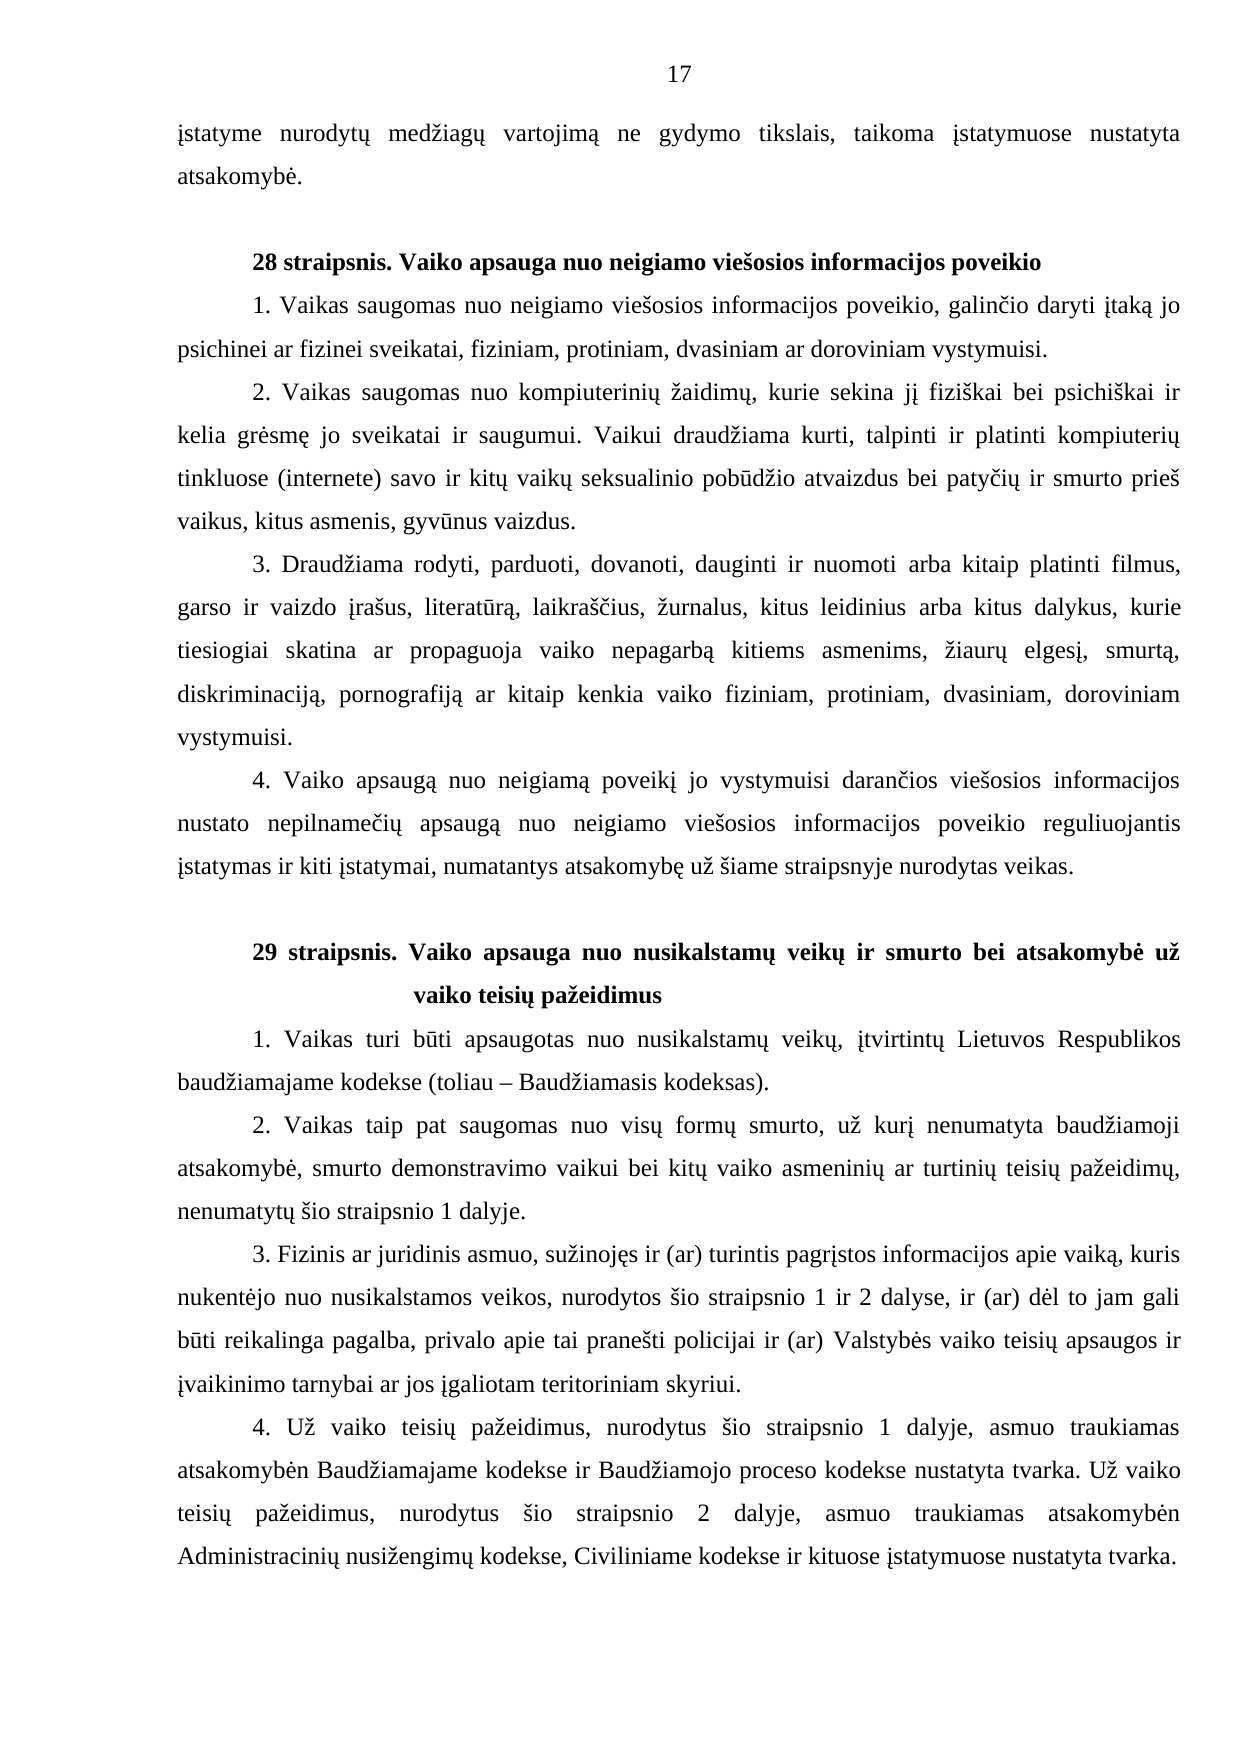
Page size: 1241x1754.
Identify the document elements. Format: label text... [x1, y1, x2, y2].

text 29 straipsnis. Vaiko apsauga nuo nusikalstamų veikų ir smurto bei atsakomybė už vaiko teisių pažeidimus [252, 937, 1181, 1009]
text 3. Draudžiama rodyti, parduoti, dovanoti, dauginti ir nuomoti arba kitaip platinti filmus, garso ir vaizdo įrašus, literatūrą, laikraščius, žurnalus, kitus leidinius arba kitus dalykus, kurie tiesiogiai skatina ar propaguoja vaiko nepagarbą kitiems asmenims, žiaurų elgesį, smurtą, diskriminaciją, pornografiją ar kitaip kenkia vaiko fiziniam, protiniam, dvasiniam, doroviniam vystymuisi. [177, 549, 1181, 751]
text 1. Vaikas saugomas nuo neigiamo viešosios informacijos poveikio, galinčio daryti įtaką jo psichinei ar fizinei sveikatai, fiziniam, protiniam, dvasiniam ar doroviniam vystymuisi. [177, 291, 1181, 362]
text 1. Vaikas turi būti apsaugotas nuo nusikalstamų veikų, įtvirtintų Lietuvos Respublikos baudžiamajame kodekse (toliau – Baudžiamasis kodeksas). [177, 1024, 1181, 1096]
text įstatyme nurodytų medžiagų vartojimą ne gydymo tikslais, taikoma įstatymuose nustatyta atsakomybė. [177, 118, 1181, 190]
text 4. Už vaiko teisių pažeidimus, nurodytus šio straipsnio 1 dalyje, asmuo traukiamas atsakomybėn Baudžiamajame kodekse ir Baudžiamojo proceso kodekse nustatyta tvarka. Už vaiko teisių pažeidimus, nurodytus šio straipsnio 2 dalyje, asmuo traukiamas atsakomybėn Administracinių nusižengimų kodekse, Civiliniame kodekse ir kituose įstatymuose nustatyta tvarka. [177, 1412, 1181, 1570]
text 2. Vaikas taip pat saugomas nuo visų formų smurto, už kurį nenumatyta baudžiamoji atsakomybė, smurto demonstravimo vaikui bei kitų vaiko asmeninių ar turtinių teisių pažeidimų, nenumatytų šio straipsnio 1 dalyje. [177, 1110, 1181, 1225]
text 4. Vaiko apsaugą nuo neigiamą poveikį jo vystymuisi darančios viešosios informacijos nustato nepilnamečių apsaugą nuo neigiamo viešosios informacijos poveikio reguliuojantis įstatymas ir kiti įstatymai, numatantys atsakomybę už šiame straipsnyje nurodytas veikas. [177, 765, 1181, 880]
text 28 straipsnis. Vaiko apsauga nuo neigiamo viešosios informacijos poveikio [177, 247, 1181, 276]
text 3. Fizinis ar juridinis asmuo, sužinojęs ir (ar) turintis pagrįstos informacijos apie vaiką, kuris nukentėjo nuo nusikalstamos veikos, nurodytos šio straipsnio 1 ir 2 dalyse, ir (ar) dėl to jam gali būti reikalinga pagalba, privalo apie tai pranešti policijai ir (ar) Valstybės vaiko teisių apsaugos ir įvaikinimo tarnybai ar jos įgaliotam teritoriniam skyriui. [177, 1239, 1181, 1397]
text 2. Vaikas saugomas nuo kompiuterinių žaidimų, kurie sekina jį fiziškai bei psichiškai ir kelia grėsmę jo sveikatai ir saugumui. Vaikui draudžiama kurti, talpinti ir platinti kompiuterių tinkluose (internete) savo ir kitų vaikų seksualinio pobūdžio atvaizdus bei patyčių ir smurto prieš vaikus, kitus asmenis, gyvūnus vaizdus. [177, 377, 1181, 535]
